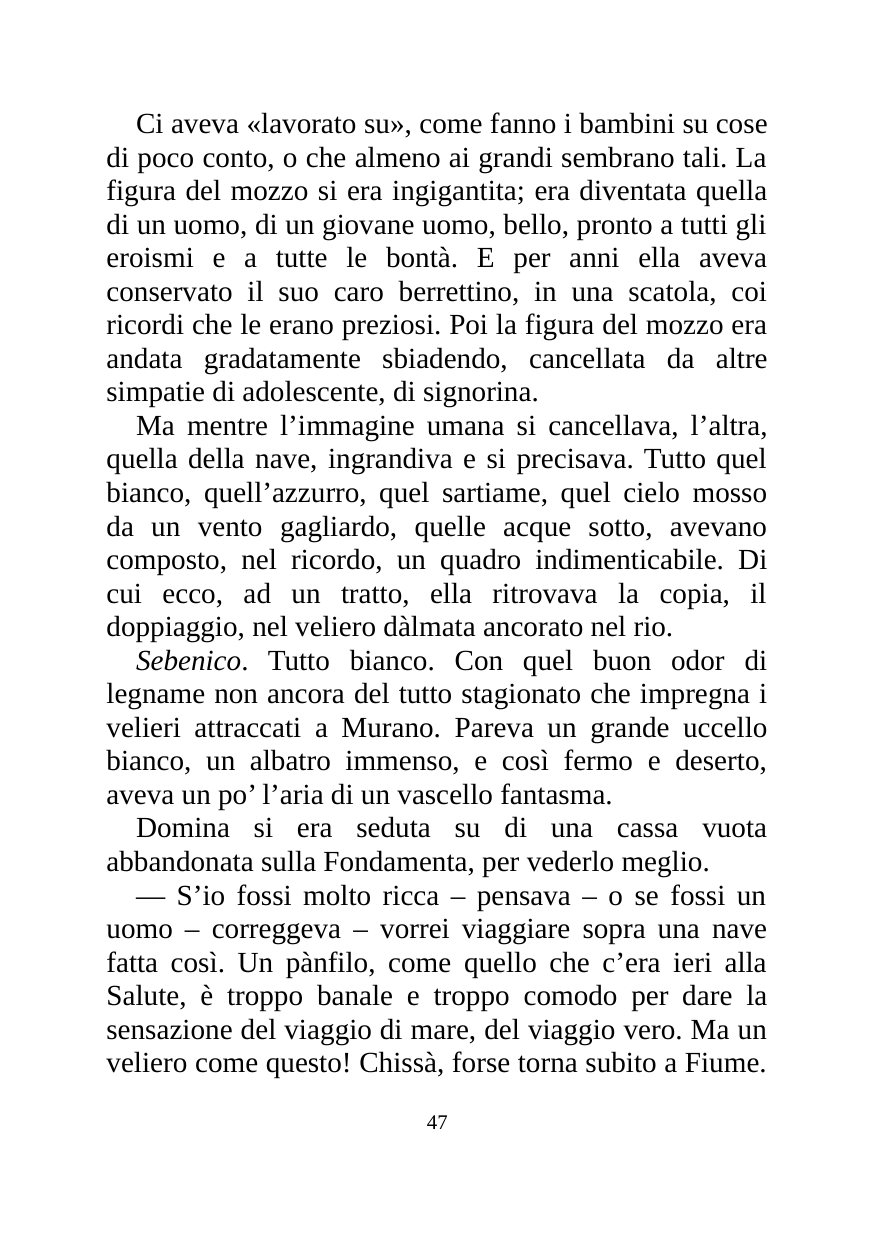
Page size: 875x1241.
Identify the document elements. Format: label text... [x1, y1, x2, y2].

text — S’io fossi molto ricca – pensava – o se fossi un uomo – correggeva – vorrei viaggiare sopra una nave fatta così. Un pànfilo, come quello che c’era ieri alla Salute, è troppo banale e troppo comodo per dare la sensazione del viaggio di mare, del viaggio vero. Ma un veliero come questo! Chissà, forse torna subito a Fiume. [106, 878, 768, 1079]
text Ci aveva «lavorato su», come fanno i bambini su cose di poco conto, o che almeno ai grandi sembrano tali. La figura del mozzo si era ingigantita; era diventata quella di un uomo, di un giovane uomo, bello, pronto a tutti gli eroismi e a tutte le bontà. E per anni ella aveva conservato il suo caro berrettino, in una scatola, coi ricordi che le erano preziosi. Poi la figura del mozzo era andata gradatamente sbiadendo, cancellata da altre simpatie di adolescente, di signorina. [106, 106, 768, 408]
text Sebenico. Tutto bianco. Con quel buon odor di legname non ancora del tutto stagionato che impregna i velieri attraccati a Murano. Pareva un grande uccello bianco, un albatro immenso, e così fermo e deserto, aveva un po’ l’aria di un vascello fantasma. [106, 643, 768, 811]
text Ma mentre l’immagine umana si cancellava, l’altra, quella della nave, ingrandiva e si precisava. Tutto quel bianco, quell’azzurro, quel sartiame, quel cielo mosso da un vento gagliardo, quelle acque sotto, avevano composto, nel ricordo, un quadro indimenticabile. Di cui ecco, ad un tratto, ella ritrovava la copia, il doppiaggio, nel veliero dàlmata ancorato nel rio. [106, 408, 768, 643]
text Domina si era seduta su di una cassa vuota abbandonata sulla Fondamenta, per vederlo meglio. [106, 811, 768, 878]
